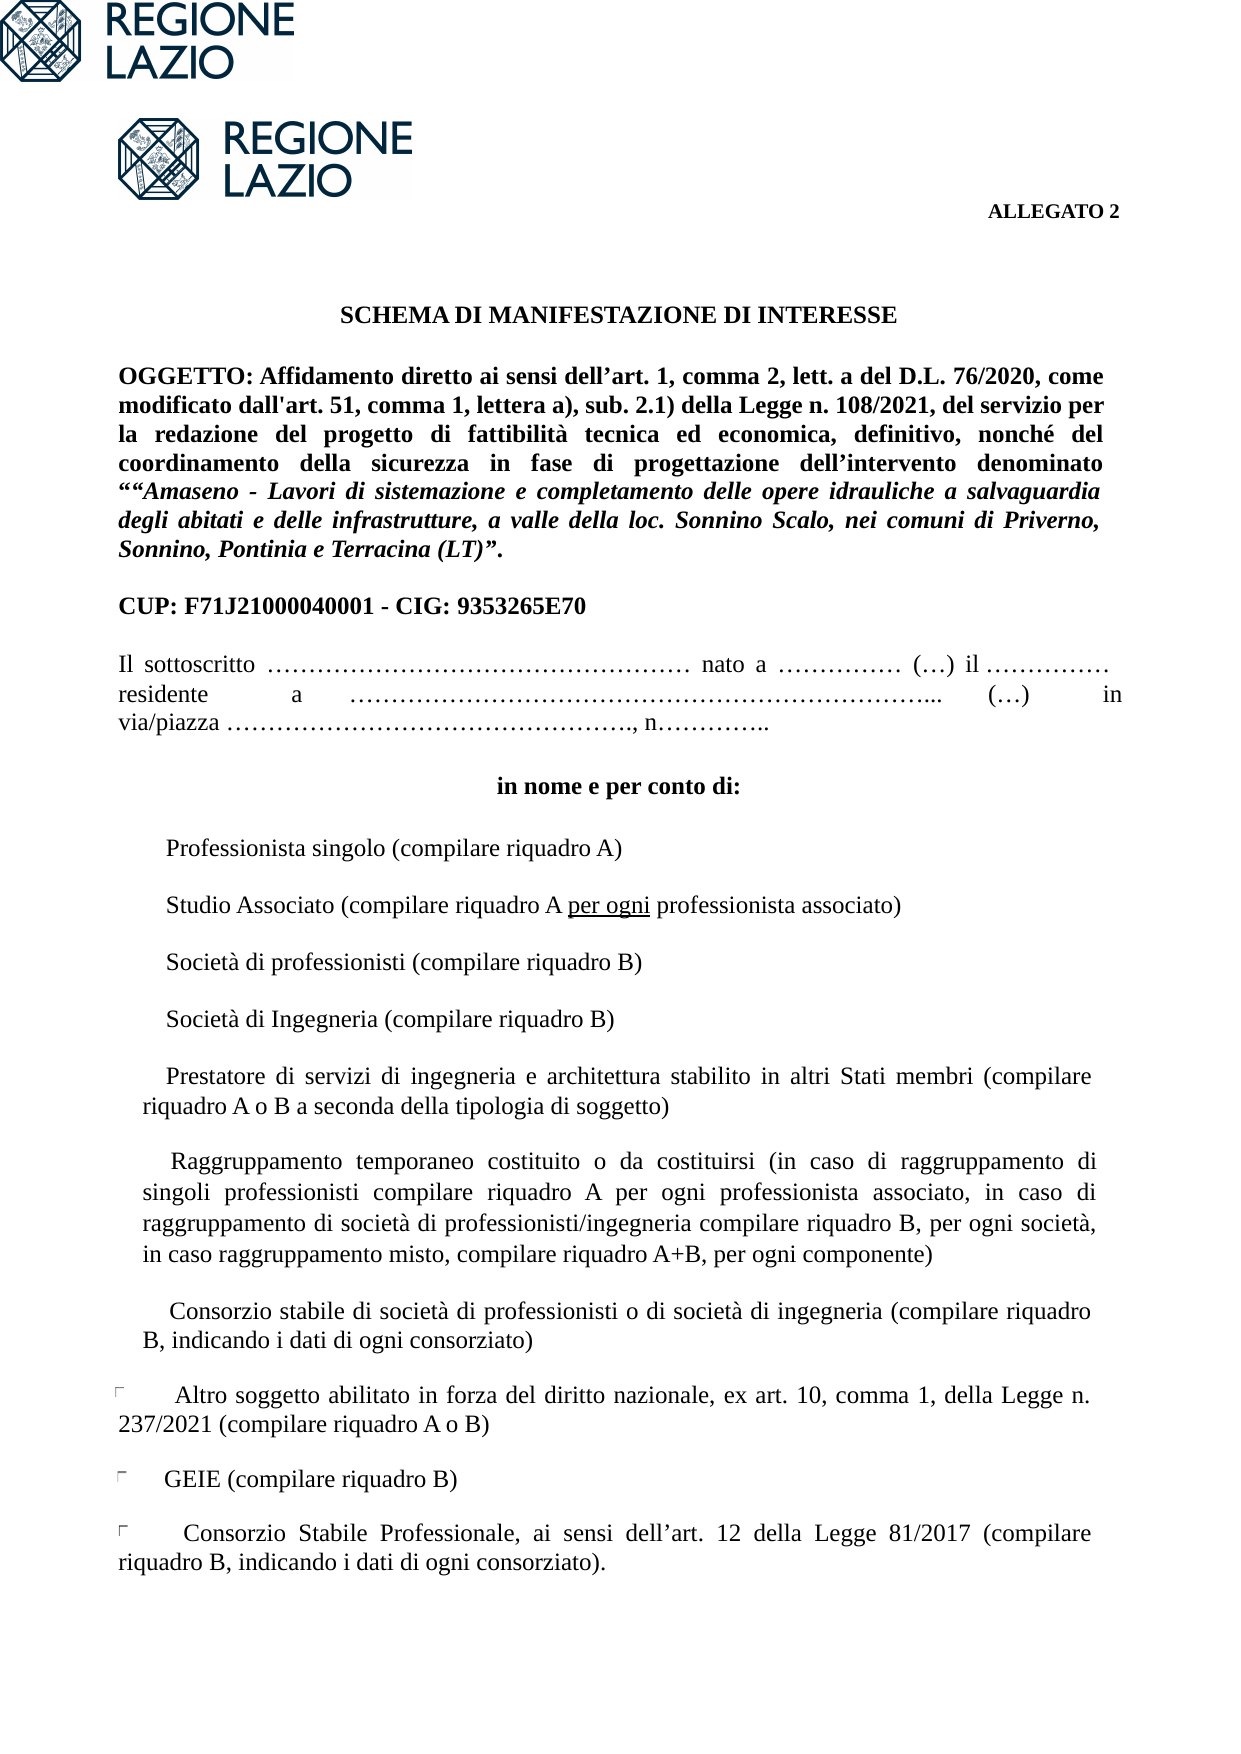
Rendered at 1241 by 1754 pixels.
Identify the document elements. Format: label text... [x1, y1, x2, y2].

subtitle in nome e per conto di: [118, 771, 1119, 800]
text Società di professionisti (compilare riquadro B) [165, 947, 1122, 976]
text Consorzio Stabile Professionale, ai sensi dell’art. 12 della Legge 81/2017 (compilare riquadro B, indicando i dati di ogni consorziato). [118, 1518, 1092, 1576]
text Professionista singolo (compilare riquadro A) [166, 833, 1122, 862]
text Altro soggetto abilitato in forza del diritto nazionale, ex art. 10, comma 1, della Legge n. 237/2021 (compilare riquadro A o B) [118, 1380, 1092, 1438]
text Il sottoscritto …………………………………………… nato a …………… (…) il …………… [118, 649, 1122, 678]
picture [0, 0, 294, 82]
text Raggruppamento temporaneo costituito o da costituirsi (in caso di raggruppamento di singoli professionisti compilare riquadro A per ogni professionista associato, in caso di raggruppamento di società di professionisti/ingegneria compilare riquadro B, per ogni società, in caso raggruppamento misto, compilare riquadro A+B, per ogni componente) [142, 1146, 1098, 1268]
text Società di Ingegneria (compilare riquadro B) [166, 1004, 1122, 1033]
picture [118, 118, 412, 200]
text CUP: F71J21000040001 - CIG: 9353265E70 [118, 591, 1122, 620]
text GEIE (compilare riquadro B) [118, 1464, 1092, 1492]
text SCHEMA DI MANIFESTAZIONE DI INTERESSE [118, 300, 1119, 329]
text ALLEGATO 2 [118, 199, 1119, 223]
text Studio Associato (compilare riquadro A per ogni professionista associato) [165, 890, 1122, 919]
text Consorzio stabile di società di professionisti o di società di ingegneria (compilare riquadro B, indicando i dati di ogni consorziato) [142, 1296, 1092, 1354]
text OGGETTO: Affidamento diretto ai sensi dell’art. 1, comma 2, lett. a del D.L. 76/2020, come modificato dall'art. 51, comma 1, lettera a), sub. 2.1) della Legge n. 108/2021, del servizio per la redazione del progetto di fattibilità tecnica ed economica, definitivo, nonché del coordinamento della sicurezza in fase di progettazione dell’intervento denominato ““Amaseno - Lavori di sistemazione e completamento delle opere idrauliche a salvaguardia degli abitati e delle infrastrutture, a valle della loc. Sonnino Scalo, nei comuni di Priverno, Sonnino, Pontinia e Terracina (LT)”. [118, 361, 1104, 563]
text Prestatore di servizi di ingegneria e architettura stabilito in altri Stati membri (compilare riquadro A o B a seconda della tipologia di soggetto) [142, 1061, 1092, 1120]
text residente a ……………………………………………………………... (…) in via/piazza …………………………………………., n………….. [118, 679, 1122, 736]
